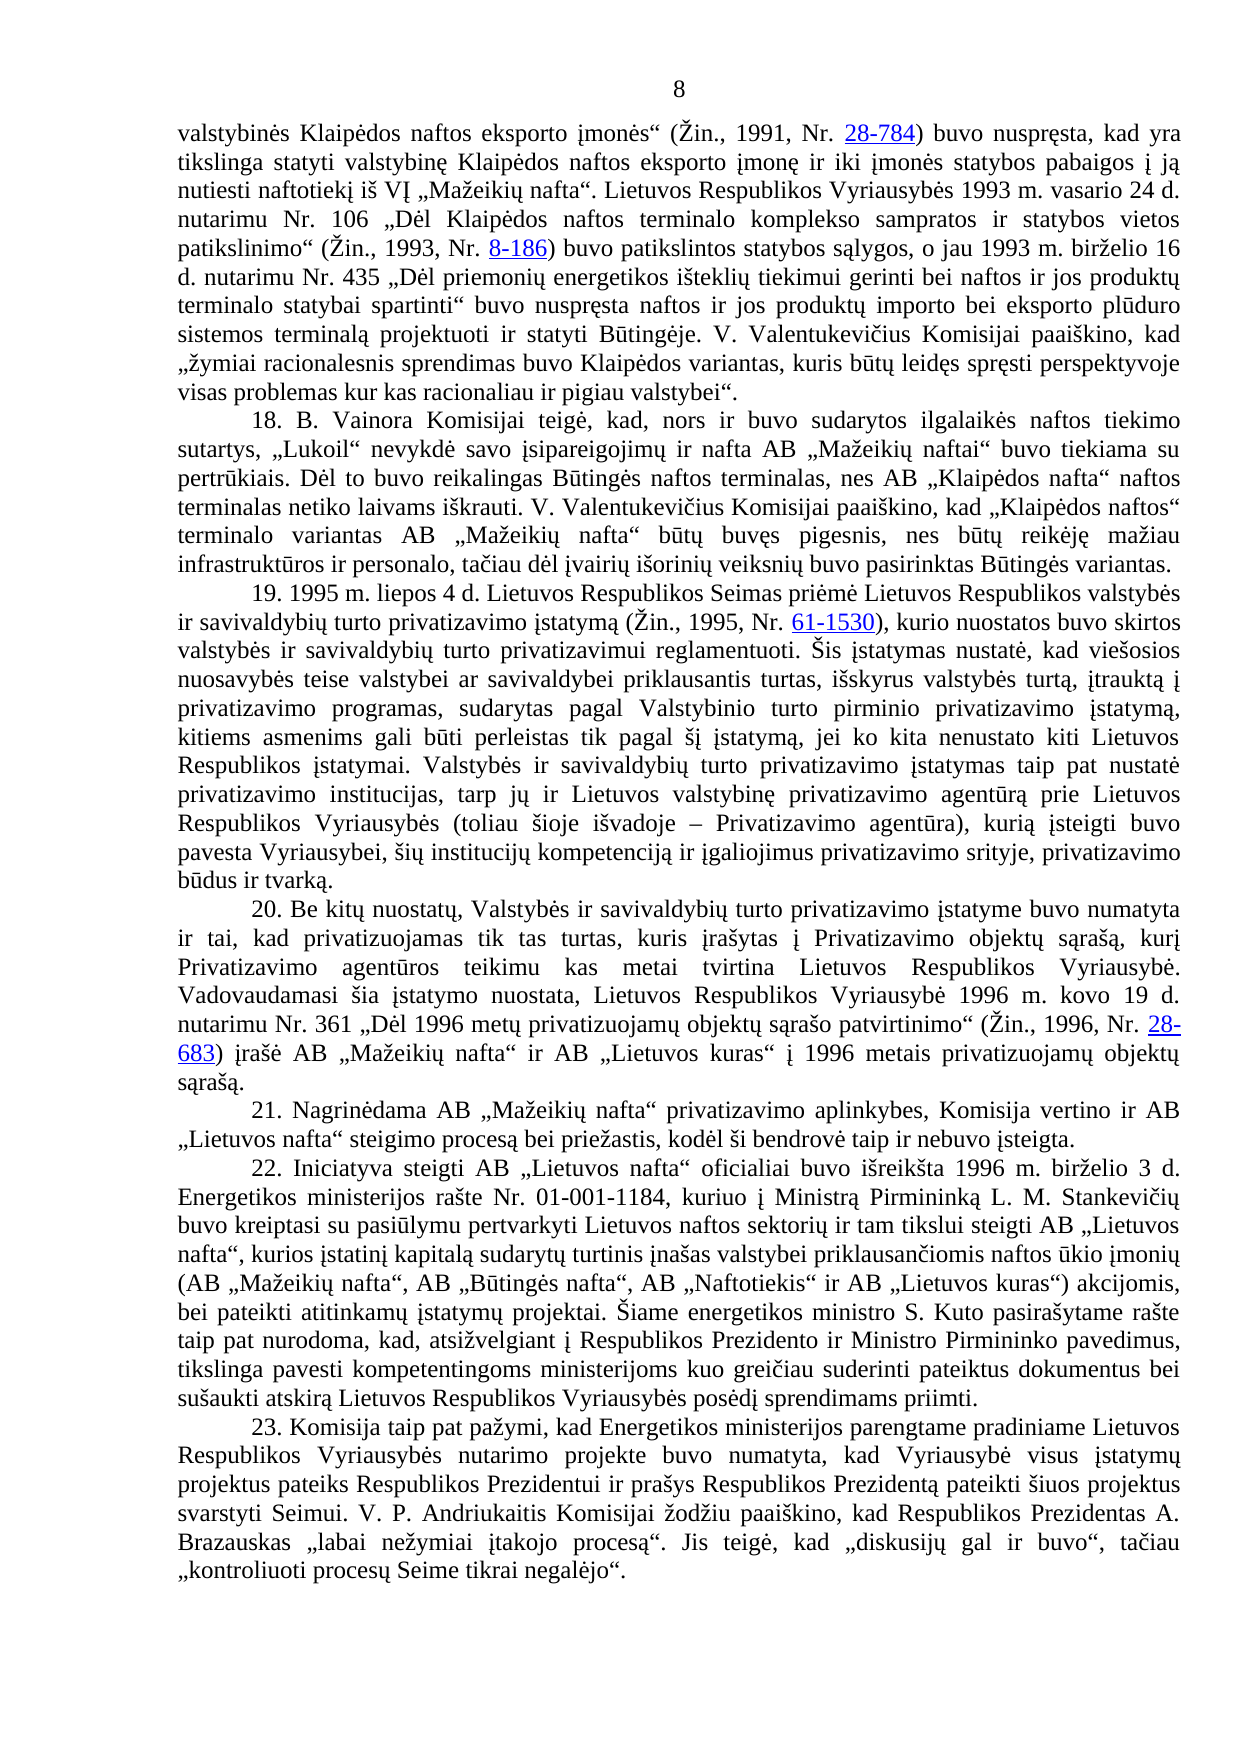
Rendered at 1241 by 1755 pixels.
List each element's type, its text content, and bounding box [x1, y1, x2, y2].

text 20. Be kitų nuostatų, Valstybės ir savivaldybių turto privatizavimo įstatyme buvo numatyta ir tai, kad privatizuojamas tik tas turtas, kuris įrašytas į Privatizavimo objektų sąrašą, kurį Privatizavimo agentūros teikimu kas metai tvirtina Lietuvos Respublikos Vyriausybė. Vadovaudamasi šia įstatymo nuostata, Lietuvos Respublikos Vyriausybė 1996 m. kovo 19 d. nutarimu Nr. 361 „Dėl 1996 metų privatizuojamų objektų sąrašo patvirtinimo“ (Žin., 1996, Nr. 28-683) įrašė AB „Mažeikių nafta“ ir AB „Lietuvos kuras“ į 1996 metais privatizuojamų objektų sąrašą. [177, 894, 1181, 1096]
text 21. Nagrinėdama AB „Mažeikių nafta“ privatizavimo aplinkybes, Komisija vertino ir AB „Lietuvos nafta“ steigimo procesą bei priežastis, kodėl ši bendrovė taip ir nebuvo įsteigta. [177, 1096, 1181, 1153]
text valstybinės Klaipėdos naftos eksporto įmonės“ (Žin., 1991, Nr. 28-784) buvo nuspręsta, kad yra tikslinga statyti valstybinę Klaipėdos naftos eksporto įmonę ir iki įmonės statybos pabaigos į ją nutiesti naftotiekį iš VĮ „Mažeikių nafta“. Lietuvos Respublikos Vyriausybės 1993 m. vasario 24 d. nutarimu Nr. 106 „Dėl Klaipėdos naftos terminalo komplekso sampratos ir statybos vietos patikslinimo“ (Žin., 1993, Nr. 8-186) buvo patikslintos statybos sąlygos, o jau 1993 m. birželio 16 d. nutarimu Nr. 435 „Dėl priemonių energetikos išteklių tiekimui gerinti bei naftos ir jos produktų terminalo statybai spartinti“ buvo nuspręsta naftos ir jos produktų importo bei eksporto plūduro sistemos terminalą projektuoti ir statyti Būtingėje. V. Valentukevičius Komisijai paaiškino, kad „žymiai racionalesnis sprendimas buvo Klaipėdos variantas, kuris būtų leidęs spręsti perspektyvoje visas problemas kur kas racionaliau ir pigiau valstybei“. [177, 118, 1181, 406]
text 18. B. Vainora Komisijai teigė, kad, nors ir buvo sudarytos ilgalaikės naftos tiekimo sutartys, „Lukoil“ nevykdė savo įsipareigojimų ir nafta AB „Mažeikių naftai“ buvo tiekiama su pertrūkiais. Dėl to buvo reikalingas Būtingės naftos terminalas, nes AB „Klaipėdos nafta“ naftos terminalas netiko laivams iškrauti. V. Valentukevičius Komisijai paaiškino, kad „Klaipėdos naftos“ terminalo variantas AB „Mažeikių nafta“ būtų buvęs pigesnis, nes būtų reikėję mažiau infrastruktūros ir personalo, tačiau dėl įvairių išorinių veiksnių buvo pasirinktas Būtingės variantas. [177, 406, 1181, 578]
text 23. Komisija taip pat pažymi, kad Energetikos ministerijos parengtame pradiniame Lietuvos Respublikos Vyriausybės nutarimo projekte buvo numatyta, kad Vyriausybė visus įstatymų projektus pateiks Respublikos Prezidentui ir prašys Respublikos Prezidentą pateikti šiuos projektus svarstyti Seimui. V. P. Andriukaitis Komisijai žodžiu paaiškino, kad Respublikos Prezidentas A. Brazauskas „labai nežymiai įtakojo procesą“. Jis teigė, kad „diskusijų gal ir buvo“, tačiau „kontroliuoti procesų Seime tikrai negalėjo“. [177, 1412, 1181, 1584]
text 22. Iniciatyva steigti AB „Lietuvos nafta“ oficialiai buvo išreikšta 1996 m. birželio 3 d. Energetikos ministerijos rašte Nr. 01-001-1184, kuriuo į Ministrą Pirmininką L. M. Stankevičių buvo kreiptasi su pasiūlymu pertvarkyti Lietuvos naftos sektorių ir tam tikslui steigti AB „Lietuvos nafta“, kurios įstatinį kapitalą sudarytų turtinis įnašas valstybei priklausančiomis naftos ūkio įmonių (AB „Mažeikių nafta“, AB „Būtingės nafta“, AB „Naftotiekis“ ir AB „Lietuvos kuras“) akcijomis, bei pateikti atitinkamų įstatymų projektai. Šiame energetikos ministro S. Kuto pasirašytame rašte taip pat nurodoma, kad, atsižvelgiant į Respublikos Prezidento ir Ministro Pirmininko pavedimus, tikslinga pavesti kompetentingoms ministerijoms kuo greičiau suderinti pateiktus dokumentus bei sušaukti atskirą Lietuvos Respublikos Vyriausybės posėdį sprendimams priimti. [177, 1153, 1181, 1412]
text 19. 1995 m. liepos 4 d. Lietuvos Respublikos Seimas priėmė Lietuvos Respublikos valstybės ir savivaldybių turto privatizavimo įstatymą (Žin., 1995, Nr. 61-1530), kurio nuostatos buvo skirtos valstybės ir savivaldybių turto privatizavimui reglamentuoti. Šis įstatymas nustatė, kad viešosios nuosavybės teise valstybei ar savivaldybei priklausantis turtas, išskyrus valstybės turtą, įtrauktą į privatizavimo programas, sudarytas pagal Valstybinio turto pirminio privatizavimo įstatymą, kitiems asmenims gali būti perleistas tik pagal šį įstatymą, jei ko kita nenustato kiti Lietuvos Respublikos įstatymai. Valstybės ir savivaldybių turto privatizavimo įstatymas taip pat nustatė privatizavimo institucijas, tarp jų ir Lietuvos valstybinę privatizavimo agentūrą prie Lietuvos Respublikos Vyriausybės (toliau šioje išvadoje – Privatizavimo agentūra), kurią įsteigti buvo pavesta Vyriausybei, šių institucijų kompetenciją ir įgaliojimus privatizavimo srityje, privatizavimo būdus ir tvarką. [177, 578, 1181, 894]
